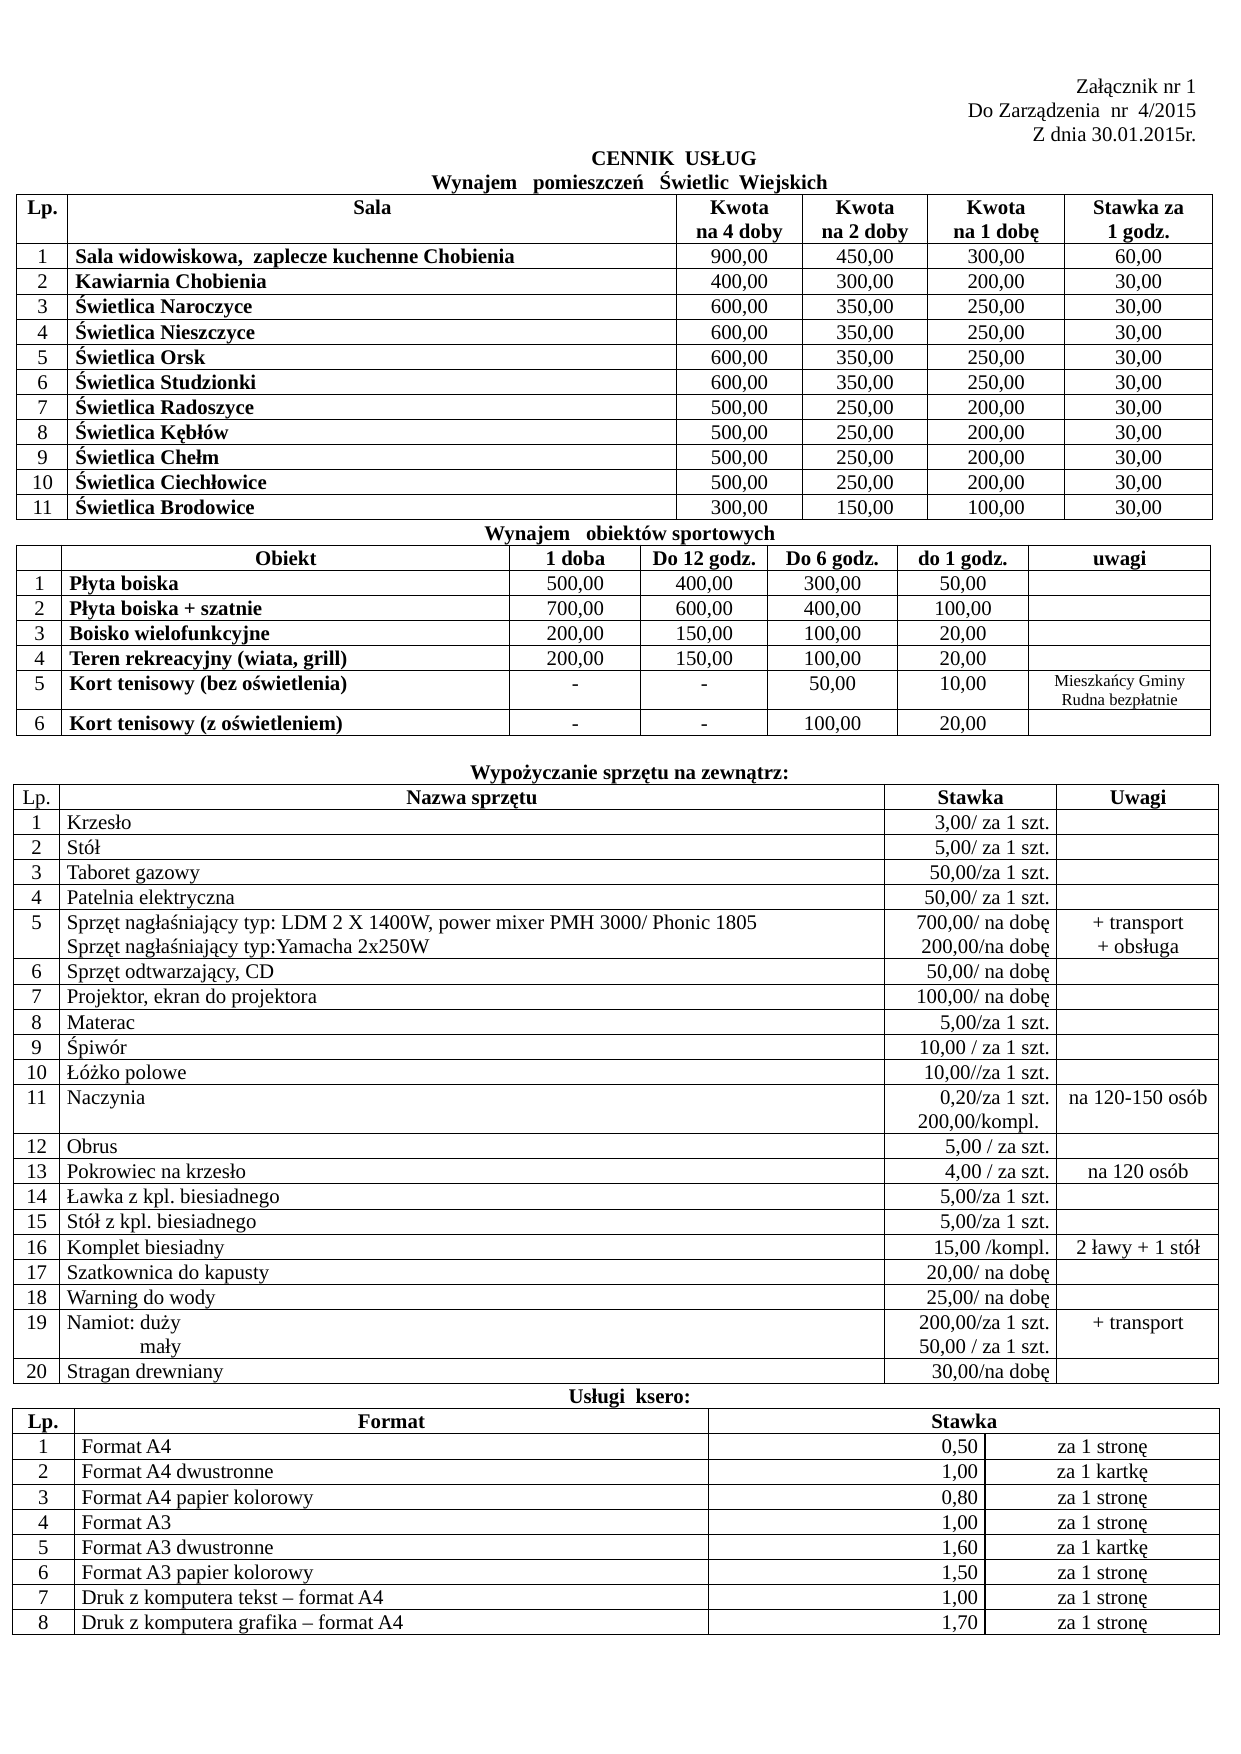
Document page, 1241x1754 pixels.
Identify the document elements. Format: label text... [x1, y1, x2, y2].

table_cell 30,00 [1065, 345, 1212, 369]
table_cell 500,00 [677, 445, 802, 469]
table_cell na 120-150 osób [1057, 1085, 1218, 1133]
table_header [17, 546, 61, 569]
table_cell 6 [13, 1560, 74, 1584]
table_cell Świetlica Orsk [68, 345, 676, 369]
table_cell [1057, 1010, 1218, 1034]
table_cell 50,00 [768, 671, 897, 709]
table_cell 350,00 [803, 345, 927, 369]
table_cell 10,00 / za 1 szt. [885, 1035, 1056, 1059]
table_cell 19 [14, 1310, 59, 1358]
table_cell za 1 stronę [986, 1585, 1219, 1609]
table_cell 150,00 [641, 621, 767, 645]
table_cell Szatkownica do kapusty [60, 1260, 884, 1284]
table_cell 400,00 [641, 571, 767, 595]
table_cell 100,00 [768, 646, 897, 670]
table_cell 100,00 [768, 621, 897, 645]
table_cell 20,00 [898, 646, 1028, 670]
table_cell 250,00 [928, 320, 1064, 344]
table_cell 4 [17, 646, 61, 670]
table_cell 150,00 [803, 495, 927, 519]
table_cell [1057, 1359, 1218, 1383]
table_cell 9 [17, 445, 67, 469]
table_cell 12 [14, 1134, 59, 1158]
table_cell 350,00 [803, 320, 927, 344]
table_cell 1 [13, 1434, 74, 1458]
table_cell 30,00 [1065, 420, 1212, 444]
table_cell 50,00 [898, 571, 1028, 595]
table_cell [1029, 596, 1210, 620]
table_cell 1,00 [709, 1585, 984, 1609]
table_cell [1057, 1184, 1218, 1208]
table_cell 200,00 [928, 269, 1064, 293]
table_cell 5 [14, 910, 59, 958]
table_cell [1057, 1035, 1218, 1059]
table_cell Pokrowiec na krzesło [60, 1159, 884, 1183]
table_cell 350,00 [803, 370, 927, 394]
table_cell 100,00 [928, 495, 1064, 519]
table_cell 350,00 [803, 295, 927, 318]
table_header Stawka [709, 1409, 1219, 1433]
table_cell 700,00 [510, 596, 640, 620]
table_cell 7 [13, 1585, 74, 1609]
table_cell 18 [14, 1285, 59, 1309]
table_cell [1057, 885, 1218, 909]
table_cell [1057, 810, 1218, 834]
table_cell Sprzęt nagłaśniający typ: LDM 2 X 1400W, power mixer PMH 3000/ Phonic 1805 Sprzęt nagłaśniający typ:Yamacha 2x250W [60, 910, 884, 958]
table_header Kwota na 1 dobę [928, 195, 1064, 243]
table_cell Naczynia [60, 1085, 884, 1133]
table_cell 500,00 [677, 420, 802, 444]
table_cell 250,00 [928, 370, 1064, 394]
table_cell 30,00 [1065, 370, 1212, 394]
table_cell 300,00 [803, 269, 927, 293]
table_cell 50,00/ za 1 szt. [885, 885, 1056, 909]
table_cell za 1 kartkę [986, 1460, 1219, 1483]
table_cell [1057, 835, 1218, 859]
table_cell 300,00 [677, 495, 802, 519]
table_cell 3 [17, 621, 61, 645]
table_cell Patelnia elektryczna [60, 885, 884, 909]
table_cell 1 [17, 244, 67, 268]
table_cell 6 [17, 710, 61, 734]
table_cell 2 [17, 596, 61, 620]
table_cell Świetlica Radoszyce [68, 395, 676, 419]
table_cell 600,00 [677, 370, 802, 394]
table_cell [1057, 985, 1218, 1008]
table_cell 250,00 [928, 345, 1064, 369]
table_cell za 1 stronę [986, 1610, 1219, 1634]
text Z dnia 30.01.2015r. [63, 122, 1196, 146]
table_cell 30,00 [1065, 395, 1212, 419]
table_header Kwota na 2 doby [803, 195, 927, 243]
table_cell Kort tenisowy (bez oświetlenia) [62, 671, 509, 709]
table_cell 500,00 [510, 571, 640, 595]
table_cell - [641, 710, 767, 734]
table_cell [1029, 710, 1210, 734]
table_cell [1057, 959, 1218, 983]
text Do Zarządzenia nr 4/2015 [63, 98, 1196, 122]
table_cell 200,00 [928, 470, 1064, 494]
table_cell [1057, 1285, 1218, 1309]
table_cell 250,00 [803, 470, 927, 494]
table_cell 700,00/ na dobę 200,00/na dobę [885, 910, 1056, 958]
table_cell 200,00 [928, 420, 1064, 444]
table_cell 1,70 [709, 1610, 984, 1634]
table_cell Łóżko polowe [60, 1060, 884, 1084]
table_cell 10,00 [898, 671, 1028, 709]
table_header Stawka za 1 godz. [1065, 195, 1212, 243]
table_cell [1057, 860, 1218, 884]
table_cell 13 [14, 1159, 59, 1183]
table_cell 600,00 [677, 345, 802, 369]
table_cell Świetlica Kębłów [68, 420, 676, 444]
table_cell 250,00 [803, 445, 927, 469]
table_cell [1057, 1134, 1218, 1158]
table_cell 10 [14, 1060, 59, 1084]
table_cell 2 [17, 269, 67, 293]
table_cell 5 [17, 345, 67, 369]
table_cell 30,00 [1065, 295, 1212, 318]
table_cell 25,00/ na dobę [885, 1285, 1056, 1309]
table_cell 250,00 [928, 295, 1064, 318]
table_cell 14 [14, 1184, 59, 1208]
table_cell 500,00 [677, 395, 802, 419]
table_header Uwagi [1057, 785, 1218, 809]
table_cell Świetlica Brodowice [68, 495, 676, 519]
table_cell 8 [14, 1010, 59, 1034]
table_cell - [641, 671, 767, 709]
table_cell Format A3 papier kolorowy [75, 1560, 708, 1584]
table_cell 1,00 [709, 1460, 984, 1483]
table_cell 2 [13, 1460, 74, 1483]
text Wypożyczanie sprzętu na zewnątrz: [63, 759, 1196, 784]
table_cell 5,00/ za 1 szt. [885, 835, 1056, 859]
table_cell 20,00/ na dobę [885, 1260, 1056, 1284]
table_cell 100,00 [898, 596, 1028, 620]
table_cell 4 [14, 885, 59, 909]
table_cell 1,60 [709, 1535, 984, 1559]
table_cell Płyta boiska [62, 571, 509, 595]
table_cell 10,00//za 1 szt. [885, 1060, 1056, 1084]
table_cell Komplet biesiadny [60, 1235, 884, 1259]
table_cell Świetlica Nieszczyce [68, 320, 676, 344]
table_cell 5,00/za 1 szt. [885, 1210, 1056, 1233]
table_cell Druk z komputera grafika – format A4 [75, 1610, 708, 1634]
table_cell 200,00 [510, 621, 640, 645]
table_cell Format A4 dwustronne [75, 1460, 708, 1483]
table_cell 20,00 [898, 710, 1028, 734]
table_cell Płyta boiska + szatnie [62, 596, 509, 620]
table_cell 9 [14, 1035, 59, 1059]
table_cell za 1 stronę [986, 1434, 1219, 1458]
table_header Nazwa sprzętu [60, 785, 884, 809]
table_cell Świetlica Naroczyce [68, 295, 676, 318]
table_header Sala [68, 195, 676, 243]
table_cell 8 [13, 1610, 74, 1634]
table_cell 1,00 [709, 1510, 984, 1534]
subtitle Wynajem obiektów sportowych [63, 520, 1196, 544]
table_cell 16 [14, 1235, 59, 1259]
table_cell 6 [14, 959, 59, 983]
table_cell 3 [14, 860, 59, 884]
table_header Lp. [14, 785, 59, 809]
table_header Do 6 godz. [768, 546, 897, 569]
table_cell 30,00 [1065, 269, 1212, 293]
table_cell Kawiarnia Chobienia [68, 269, 676, 293]
table_cell 30,00 [1065, 445, 1212, 469]
table_cell 600,00 [641, 596, 767, 620]
table_cell 10 [17, 470, 67, 494]
table_cell Namiot: duży mały [60, 1310, 884, 1358]
table_cell Druk z komputera tekst – format A4 [75, 1585, 708, 1609]
table_cell 600,00 [677, 295, 802, 318]
table_cell 400,00 [768, 596, 897, 620]
table_cell 900,00 [677, 244, 802, 268]
table_cell 8 [17, 420, 67, 444]
table_cell 3,00/ za 1 szt. [885, 810, 1056, 834]
table_cell 100,00 [768, 710, 897, 734]
table_cell 150,00 [641, 646, 767, 670]
table_cell Materac [60, 1010, 884, 1034]
table_header Do 12 godz. [641, 546, 767, 569]
table_cell za 1 stronę [986, 1510, 1219, 1534]
table_header Kwota na 4 doby [677, 195, 802, 243]
table_cell Format A4 [75, 1434, 708, 1458]
table_cell [1057, 1260, 1218, 1284]
subtitle CENNIK USŁUG [100, 146, 1240, 170]
table_cell + transport [1057, 1310, 1218, 1358]
table_cell 15 [14, 1210, 59, 1233]
table_cell 4,00 / za szt. [885, 1159, 1056, 1183]
table_cell 300,00 [928, 244, 1064, 268]
table_cell za 1 stronę [986, 1485, 1219, 1509]
table_cell 17 [14, 1260, 59, 1284]
table_cell 0,80 [709, 1485, 984, 1509]
table_cell - [510, 671, 640, 709]
table_cell 450,00 [803, 244, 927, 268]
table_header Lp. [13, 1409, 74, 1433]
table_cell 200,00 [928, 445, 1064, 469]
table_cell Kort tenisowy (z oświetleniem) [62, 710, 509, 734]
table_cell 400,00 [677, 269, 802, 293]
table_cell 5,00 / za szt. [885, 1134, 1056, 1158]
table_cell Sprzęt odtwarzający, CD [60, 959, 884, 983]
text Załącznik nr 1 [63, 74, 1196, 98]
table_cell 2 ławy + 1 stół [1057, 1235, 1218, 1259]
table_cell 20 [14, 1359, 59, 1383]
table_cell Sala widowiskowa, zaplecze kuchenne Chobienia [68, 244, 676, 268]
table_header Lp. [17, 195, 67, 243]
table_cell [1029, 571, 1210, 595]
table_header 1 doba [510, 546, 640, 569]
table_cell za 1 kartkę [986, 1535, 1219, 1559]
table_cell Śpiwór [60, 1035, 884, 1059]
table_cell - [510, 710, 640, 734]
table_cell Świetlica Ciechłowice [68, 470, 676, 494]
table_cell 3 [17, 295, 67, 318]
table_header do 1 godz. [898, 546, 1028, 569]
table_cell + transport + obsługa [1057, 910, 1218, 958]
table_cell 0,50 [709, 1434, 984, 1458]
table_cell 100,00/ na dobę [885, 985, 1056, 1008]
table_cell [1057, 1060, 1218, 1084]
table_cell 15,00 /kompl. [885, 1235, 1056, 1259]
table_cell Świetlica Studzionki [68, 370, 676, 394]
table_cell 250,00 [803, 395, 927, 419]
table_cell 11 [14, 1085, 59, 1133]
table_cell za 1 stronę [986, 1560, 1219, 1584]
table_cell 200,00 [510, 646, 640, 670]
table_cell Ławka z kpl. biesiadnego [60, 1184, 884, 1208]
table_cell 20,00 [898, 621, 1028, 645]
table_cell Format A3 [75, 1510, 708, 1534]
table_cell 30,00/na dobę [885, 1359, 1056, 1383]
table_cell 30,00 [1065, 470, 1212, 494]
table_cell 30,00 [1065, 495, 1212, 519]
table_cell Stół [60, 835, 884, 859]
table_cell Warning do wody [60, 1285, 884, 1309]
table_cell 200,00/za 1 szt. 50,00 / za 1 szt. [885, 1310, 1056, 1358]
table_cell Stół z kpl. biesiadnego [60, 1210, 884, 1233]
table_cell 50,00/za 1 szt. [885, 860, 1056, 884]
table_cell 200,00 [928, 395, 1064, 419]
table_cell 11 [17, 495, 67, 519]
table_cell Mieszkańcy Gminy Rudna bezpłatnie [1029, 671, 1210, 709]
table_cell 500,00 [677, 470, 802, 494]
table_header Format [75, 1409, 708, 1433]
subtitle Wynajem pomieszczeń Świetlic Wiejskich [63, 170, 1196, 194]
table_cell 3 [13, 1485, 74, 1509]
table_cell Format A4 papier kolorowy [75, 1485, 708, 1509]
table_cell 7 [14, 985, 59, 1008]
table_cell 4 [13, 1510, 74, 1534]
table_cell Obrus [60, 1134, 884, 1158]
table_cell 30,00 [1065, 320, 1212, 344]
table_cell 600,00 [677, 320, 802, 344]
table_header Stawka [885, 785, 1056, 809]
table_cell 6 [17, 370, 67, 394]
table_cell Projektor, ekran do projektora [60, 985, 884, 1008]
table_header uwagi [1029, 546, 1210, 569]
table_cell 5 [13, 1535, 74, 1559]
table_cell 250,00 [803, 420, 927, 444]
table_cell Taboret gazowy [60, 860, 884, 884]
table_cell Teren rekreacyjny (wiata, grill) [62, 646, 509, 670]
table_cell 1 [17, 571, 61, 595]
table_cell 5,00/za 1 szt. [885, 1184, 1056, 1208]
table_cell 2 [14, 835, 59, 859]
table_cell Stragan drewniany [60, 1359, 884, 1383]
table_cell 60,00 [1065, 244, 1212, 268]
table_cell [1057, 1210, 1218, 1233]
table_cell 4 [17, 320, 67, 344]
table_cell 50,00/ na dobę [885, 959, 1056, 983]
table_cell 1 [14, 810, 59, 834]
text Usługi ksero: [63, 1384, 1196, 1408]
table_cell 7 [17, 395, 67, 419]
table_cell [1029, 646, 1210, 670]
table_cell Świetlica Chełm [68, 445, 676, 469]
table_cell 5,00/za 1 szt. [885, 1010, 1056, 1034]
table_cell 300,00 [768, 571, 897, 595]
table_cell [1029, 621, 1210, 645]
table_cell Boisko wielofunkcyjne [62, 621, 509, 645]
table_cell 1,50 [709, 1560, 984, 1584]
table_cell 0,20/za 1 szt. 200,00/kompl. [885, 1085, 1056, 1133]
table_cell 5 [17, 671, 61, 709]
table_cell Format A3 dwustronne [75, 1535, 708, 1559]
table_header Obiekt [62, 546, 509, 569]
table_cell Krzesło [60, 810, 884, 834]
table_cell na 120 osób [1057, 1159, 1218, 1183]
